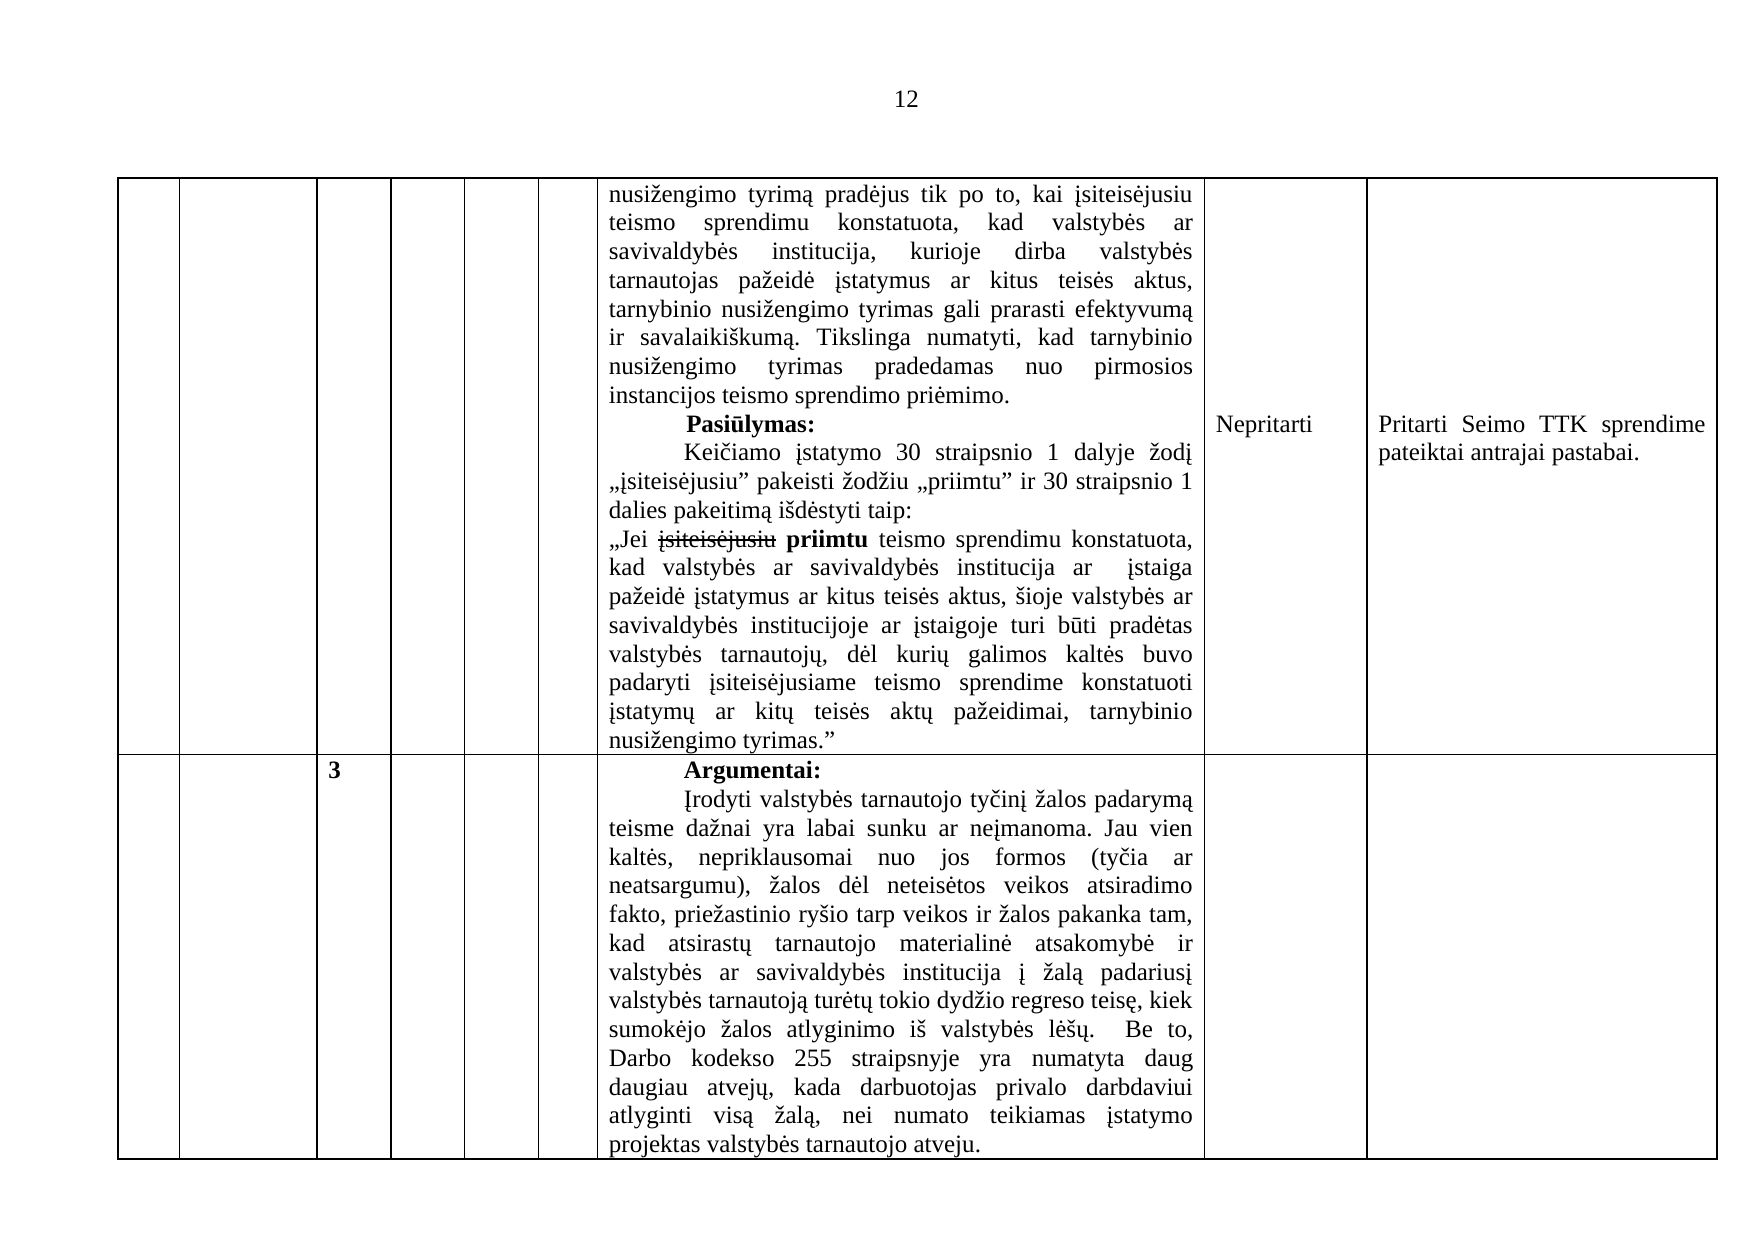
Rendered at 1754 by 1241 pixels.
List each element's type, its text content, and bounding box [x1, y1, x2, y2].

table_cell 3 [318, 755, 390, 1158]
table_cell Nepritarti [1205, 179, 1366, 754]
table_cell [180, 179, 316, 754]
table_cell [465, 179, 538, 754]
table_cell nusižengimo tyrimą pradėjus tik po to, kai įsiteisėjusiu teismo sprendimu konstatuota, kad valstybės ar savivaldybės institucija, kurioje dirba valstybės tarnautojas pažeidė įstatymus ar kitus teisės aktus, tarnybinio nusižengimo tyrimas gali prarasti efektyvumą ir savalaikiškumą. Tikslinga numatyti, kad tarnybinio nusižengimo tyrimas pradedamas nuo pirmosios instancijos teismo sprendimo priėmimo. Pasiūlymas: Keičiamo įstatymo 30 straipsnio 1 dalyje žodį „įsiteisėjusiu” pakeisti žodžiu „priimtu” ir 30 straipsnio 1 dalies pakeitimą išdėstyti taip: „Jei įsiteisėjusiu priimtu teismo sprendimu konstatuota, kad valstybės ar savivaldybės institucija ar įstaiga pažeidė įstatymus ar kitus teisės aktus, šioje valstybės ar savivaldybės institucijoje ar įstaigoje turi būti pradėtas valstybės tarnautojų, dėl kurių galimos kaltės buvo padaryti įsiteisėjusiame teismo sprendime konstatuoti įstatymų ar kitų teisės aktų pažeidimai, tarnybinio nusižengimo tyrimas.” [598, 179, 1204, 754]
table_cell Pritarti Seimo TTK sprendime pateiktai antrajai pastabai. [1368, 179, 1716, 754]
table_cell Argumentai: Įrodyti valstybės tarnautojo tyčinį žalos padarymą teisme dažnai yra labai sunku ar neįmanoma. Jau vien kaltės, nepriklausomai nuo jos formos (tyčia ar neatsargumu), žalos dėl neteisėtos veikos atsiradimo fakto, priežastinio ryšio tarp veikos ir žalos pakanka tam, kad atsirastų tarnautojo materialinė atsakomybė ir valstybės ar savivaldybės institucija į žalą padariusį valstybės tarnautoją turėtų tokio dydžio regreso teisę, kiek sumokėjo žalos atlyginimo iš valstybės lėšų. Be to, Darbo kodekso 255 straipsnyje yra numatyta daug daugiau atvejų, kada darbuotojas privalo darbdaviui atlyginti visą žalą, nei numato teikiamas įstatymo projektas valstybės tarnautojo atveju. [598, 755, 1204, 1158]
table_cell [119, 755, 179, 1158]
table_cell [1368, 755, 1716, 1158]
table_cell [180, 755, 316, 1158]
table_cell [392, 179, 464, 754]
table_cell [539, 179, 597, 754]
table_cell [318, 179, 390, 754]
table_cell [119, 179, 179, 754]
table_cell [465, 755, 538, 1158]
table_cell [539, 755, 597, 1158]
table_cell [392, 755, 464, 1158]
table_cell [1205, 755, 1366, 1158]
